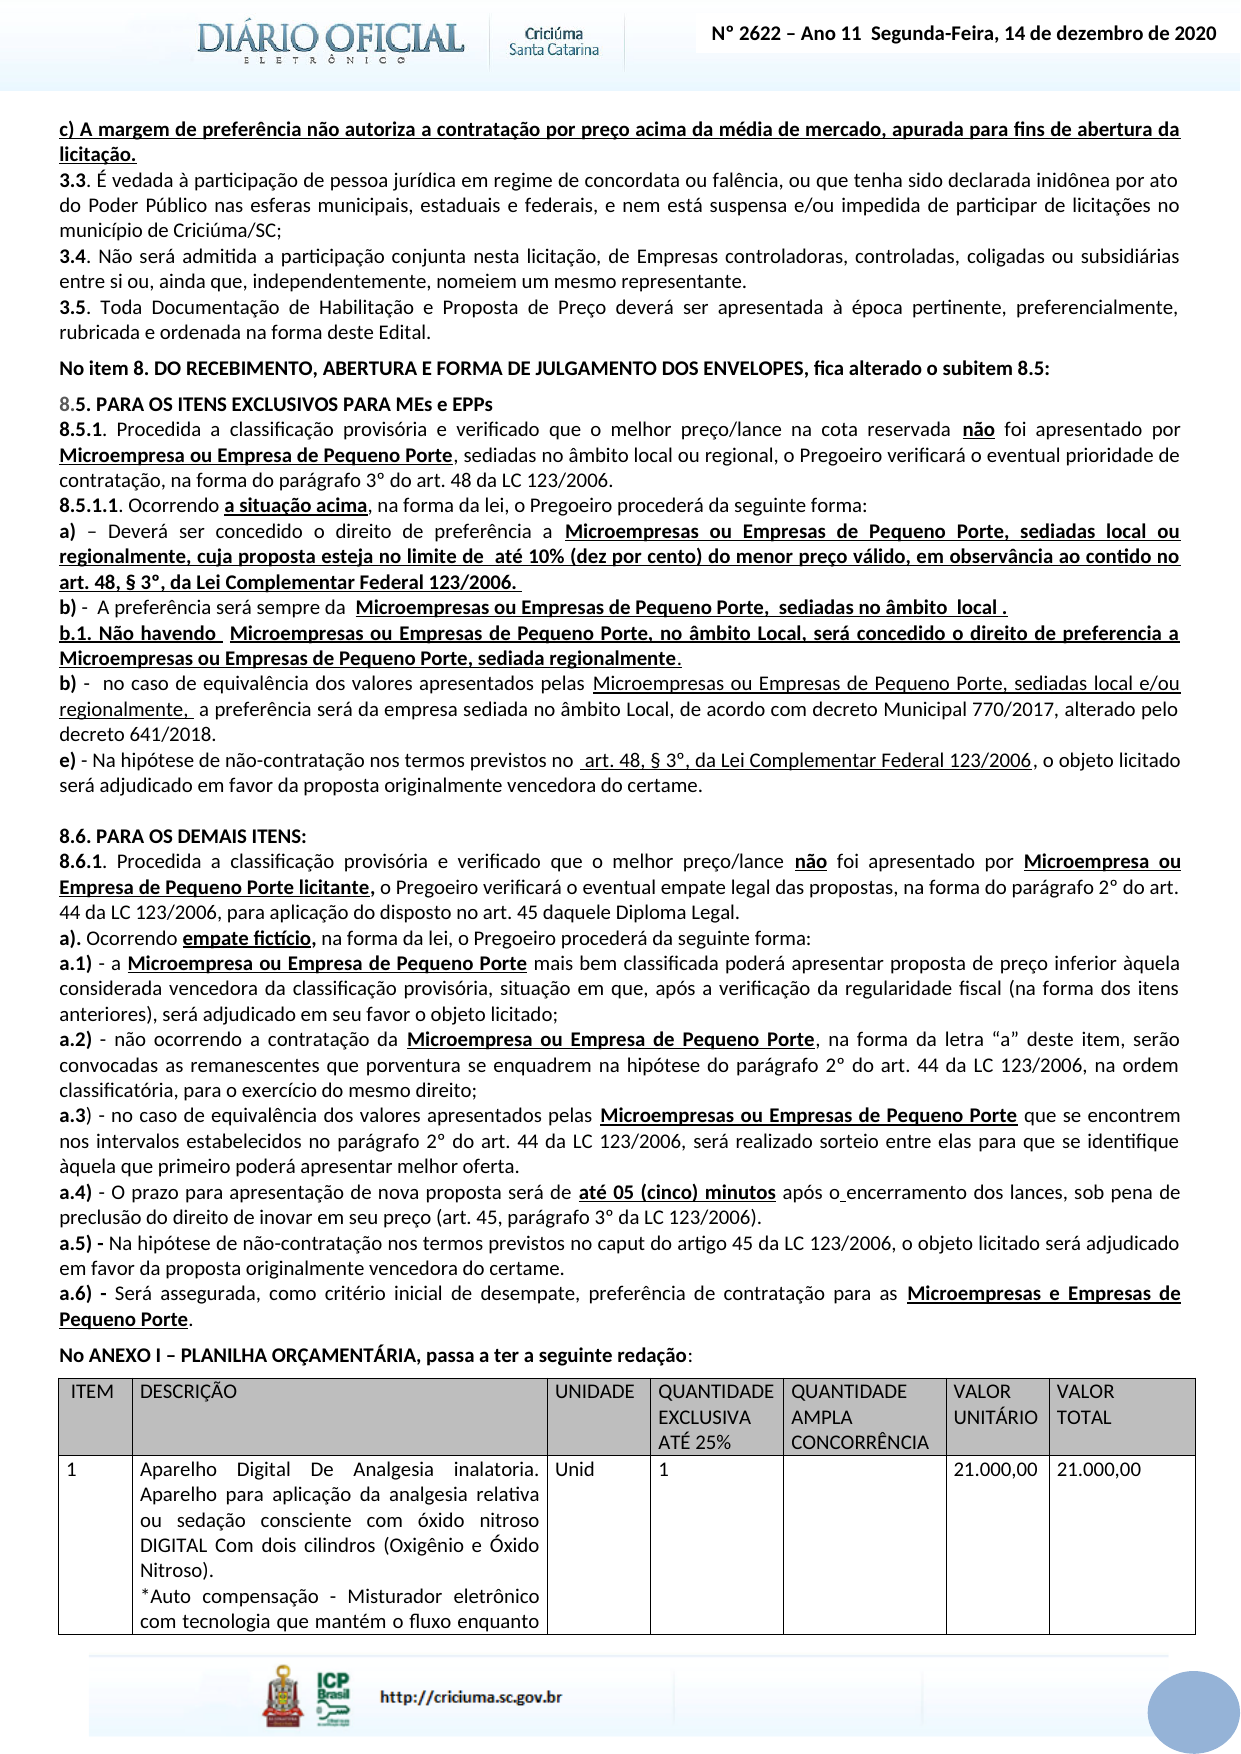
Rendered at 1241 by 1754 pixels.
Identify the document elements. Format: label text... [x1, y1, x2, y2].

text 3.5. Toda Documentação de Habilitação e Proposta de Preço deverá ser apresentada à época pertinente, preferencialmente, rubricada e ordenada na forma deste Edital. [59, 294, 1181, 345]
text 8.5.1. Procedida a classificação provisória e verificado que o melhor preço/lance na cota reservada não foi apresentado por Microempresa ou Empresa de Pequeno Porte, sediadas no âmbito local ou regional, o Pregoeiro verificará o eventual prioridade de contratação, na forma do parágrafo 3º do art. 48 da LC 123/2006. [59, 416, 1181, 493]
text 3.3. É vedada à participação de pessoa jurídica em regime de concordata ou falência, ou que tenha sido declarada inidônea por ato do Poder Público nas esferas municipais, estaduais e federais, e nem está suspensa e/ou impedida de participar de licitações no município de Criciúma/SC; [59, 167, 1181, 243]
table_header UNIDADE [548, 1379, 650, 1455]
table_header ITEM [59, 1379, 132, 1455]
table_header QUANTIDADE EXCLUSIVA ATÉ 25% [651, 1379, 783, 1455]
text b) - A preferência será sempre da Microempresas ou Empresas de Pequeno Porte, sediadas no âmbito local . [59, 594, 1181, 620]
table_cell 21.000,00 [1050, 1456, 1195, 1634]
text licitação. [59, 139, 1181, 167]
table_cell 1 [59, 1456, 132, 1634]
table_header DESCRIÇÃO [133, 1379, 547, 1455]
table_header VALOR TOTAL [1050, 1379, 1195, 1455]
text No ANEXO I – PLANILHA ORÇAMENTÁRIA, passa a ter a seguinte redação: [59, 1342, 1181, 1367]
text 8.5.1.1. Ocorrendo a situação acima, na forma da lei, o Pregoeiro procederá da seguinte forma: [59, 493, 1181, 518]
text 8.5. PARA OS ITENS EXCLUSIVOS PARA MEs e EPPs [59, 391, 1181, 416]
text 8.6.1. Procedida a classificação provisória e verificado que o melhor preço/lance não foi apresentado por Microempresa ou Empresa de Pequeno Porte licitante, o Pregoeiro verificará o eventual empate legal das propostas, na forma do parágrafo 2º do art. 44 da LC 123/2006, para aplicação do disposto no art. 45 daquele Diploma Legal. [59, 848, 1181, 925]
table_header QUANTIDADE AMPLA CONCORRÊNCIA [784, 1379, 946, 1455]
table_cell [784, 1456, 946, 1634]
text b.1. Não havendo Microempresas ou Empresas de Pequeno Porte, no âmbito Local, será concedido o direito de preferencia a Microempresas ou Empresas de Pequeno Porte, sediada regionalmente. [59, 620, 1181, 671]
text 3.4. Não será admitida a participação conjunta nesta licitação, de Empresas controladoras, controladas, coligadas ou subsidiárias entre si ou, ainda que, independentemente, nomeiem um mesmo representante. [59, 243, 1181, 294]
text 8.6. PARA OS DEMAIS ITENS: [59, 823, 1181, 848]
table_header VALOR UNITÁRIO [947, 1379, 1049, 1455]
text a). Ocorrendo empate fictício, na forma da lei, o Pregoeiro procederá da seguinte forma: [59, 925, 1181, 950]
text a.1) - a Microempresa ou Empresa de Pequeno Porte mais bem classificada poderá apresentar proposta de preço inferior àquela considerada vencedora da classificação provisória, situação em que, após a verificação da regularidade fiscal (na forma dos itens anteriores), será adjudicado em seu favor o objeto licitado; [59, 950, 1181, 1026]
text art. 48, § 3º, da Lei Complementar Federal 123/2006. [59, 566, 1181, 594]
text b) - no caso de equivalência dos valores apresentados pelas Microempresas ou Empresas de Pequeno Porte, sediadas local e/ou regionalmente, a preferência será da empresa sediada no âmbito Local, de acordo com decreto Municipal 770/2017, alterado pelo decreto 641/2018. [59, 671, 1181, 747]
text No item 8. DO RECEBIMENTO, ABERTURA E FORMA DE JULGAMENTO DOS ENVELOPES, fica alterado o subitem 8.5: [59, 355, 1181, 381]
text a.5) - Na hipótese de não-contratação nos termos previstos no caput do artigo 45 da LC 123/2006, o objeto licitado será adjudicado em favor da proposta originalmente vencedora do certame. [59, 1230, 1181, 1281]
text a) – Deverá ser concedido o direito de preferência a Microempresas ou Empresas de Pequeno Porte, sediadas local ou regionalmente, cuja proposta esteja no limite de até 10% (dez por cento) do menor preço válido, em observância ao contido no [59, 518, 1181, 565]
text c) A margem de preferência não autoriza a contratação por preço acima da média de mercado, apurada para fins de abertura da [59, 116, 1181, 138]
text e) - Na hipótese de não-contratação nos termos previstos no art. 48, § 3º, da Lei Complementar Federal 123/2006, o objeto licitado será adjudicado em favor da proposta originalmente vencedora do certame. [59, 747, 1181, 798]
text a.3) - no caso de equivalência dos valores apresentados pelas Microempresas ou Empresas de Pequeno Porte que se encontrem nos intervalos estabelecidos no parágrafo 2º do art. 44 da LC 123/2006, será realizado sorteio entre elas para que se identifique àquela que primeiro poderá apresentar melhor oferta. [59, 1103, 1181, 1179]
text a.4) - O prazo para apresentação de nova proposta será de até 05 (cinco) minutos após o encerramento dos lances, sob pena de preclusão do direito de inovar em seu preço (art. 45, parágrafo 3º da LC 123/2006). [59, 1179, 1181, 1230]
table_cell Unid [548, 1456, 650, 1634]
text a.2) - não ocorrendo a contratação da Microempresa ou Empresa de Pequeno Porte, na forma da letra “a” deste item, serão convocadas as remanescentes que porventura se enquadrem na hipótese do parágrafo 2º do art. 44 da LC 123/2006, na ordem classificatória, para o exercício do mesmo direito; [59, 1026, 1181, 1103]
text a.6) - Será assegurada, como critério inicial de desempate, preferência de contratação para as Microempresas e Empresas de Pequeno Porte. [59, 1281, 1181, 1331]
table_cell Aparelho Digital De Analgesia inalatoria. Aparelho para aplicação da analgesia relativa ou sedação consciente com óxido nitroso DIGITAL Com dois cilindros (Oxigênio e Óxido Nitroso). *Auto compensação - Misturador eletrônico com tecnologia que mantém o fluxo enquanto [133, 1456, 547, 1634]
table_cell 21.000,00 [947, 1456, 1049, 1634]
table_cell 1 [651, 1456, 783, 1634]
